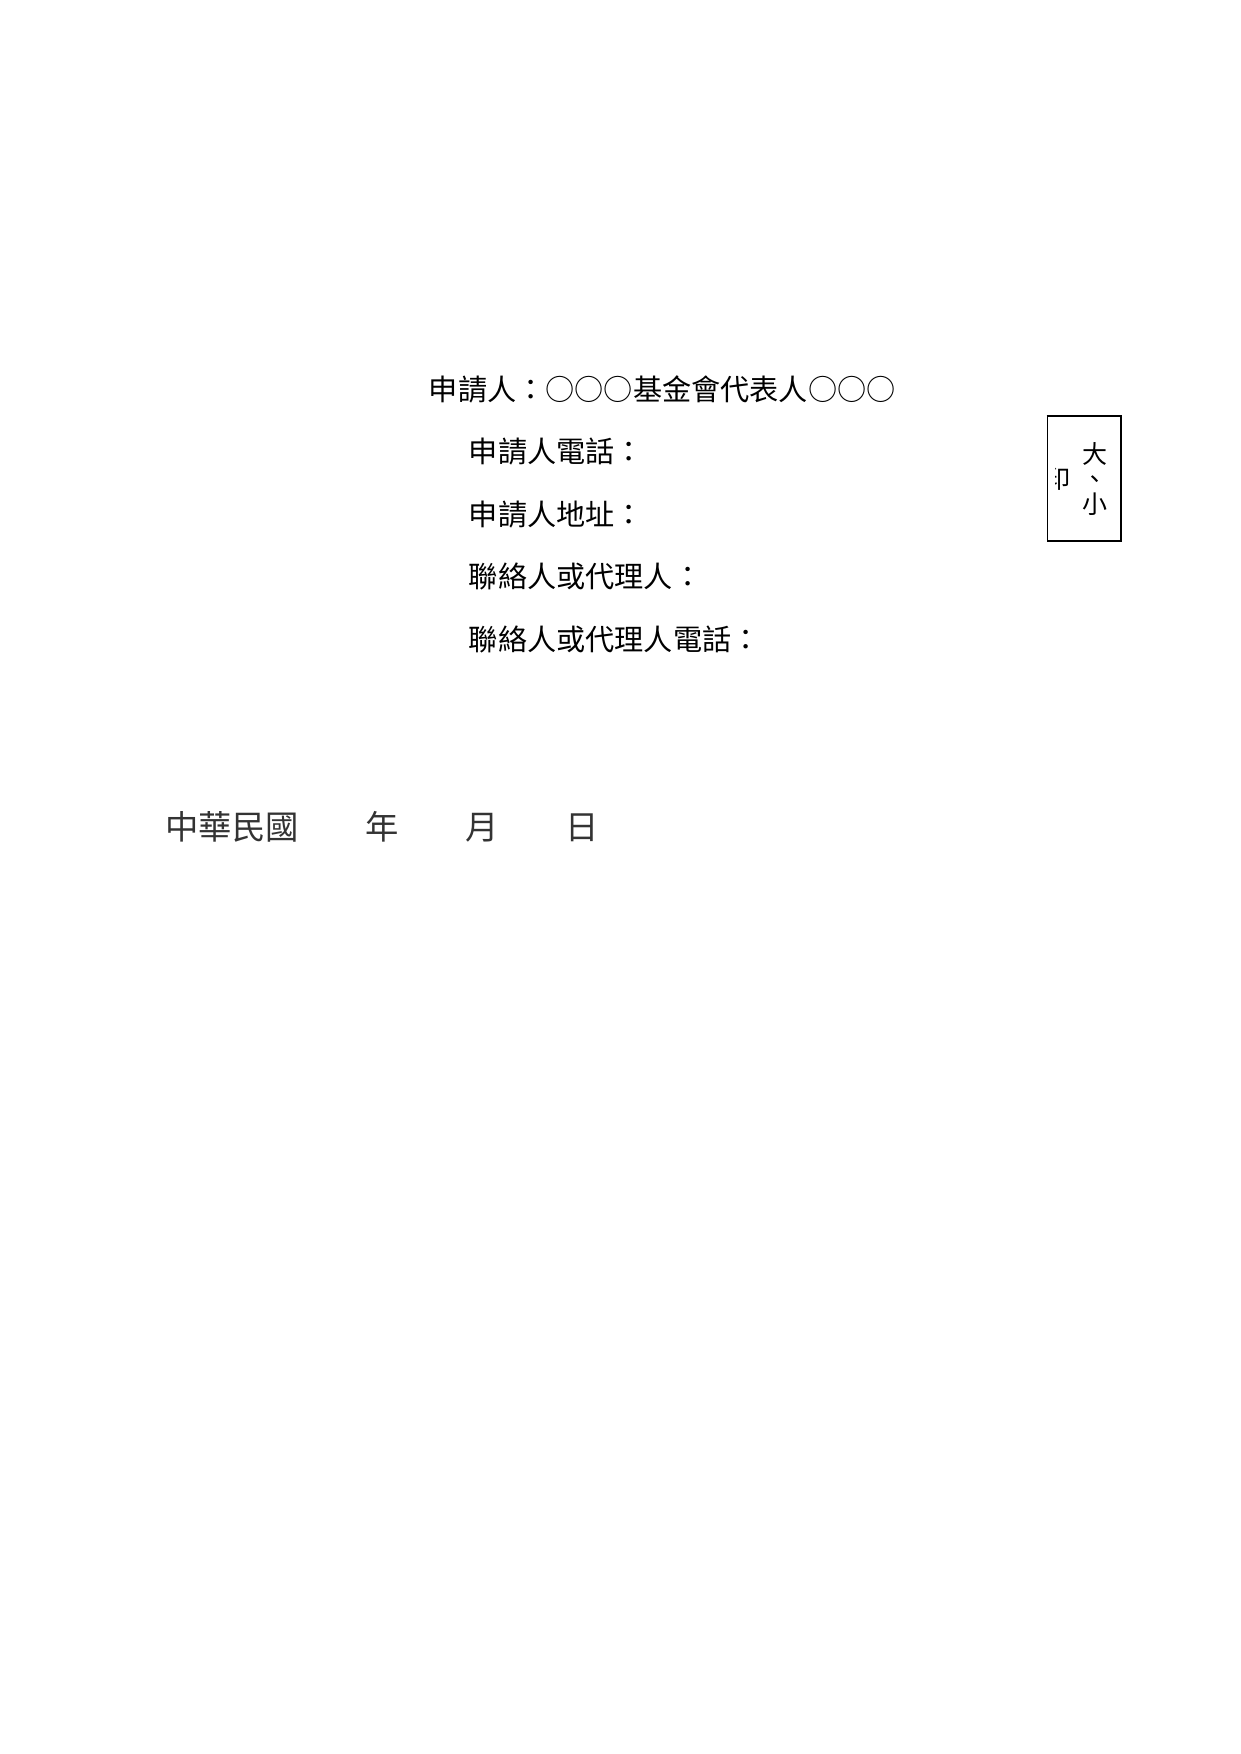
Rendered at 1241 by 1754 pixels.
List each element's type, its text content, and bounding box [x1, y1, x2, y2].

text 中華民國 年 月 日 [165, 783, 1092, 846]
text 申請人電話： [165, 408, 1092, 471]
text 大、小印 [1056, 432, 1113, 525]
text 聯絡人或代理人電話： [165, 596, 1092, 658]
text 聯絡人或代理人： [165, 533, 1092, 596]
text 申請人地址： [165, 471, 1047, 533]
text 申請人：○○○基金會代表人○○○ [165, 346, 1092, 408]
text 申請人電話： [1048, 417, 1120, 540]
